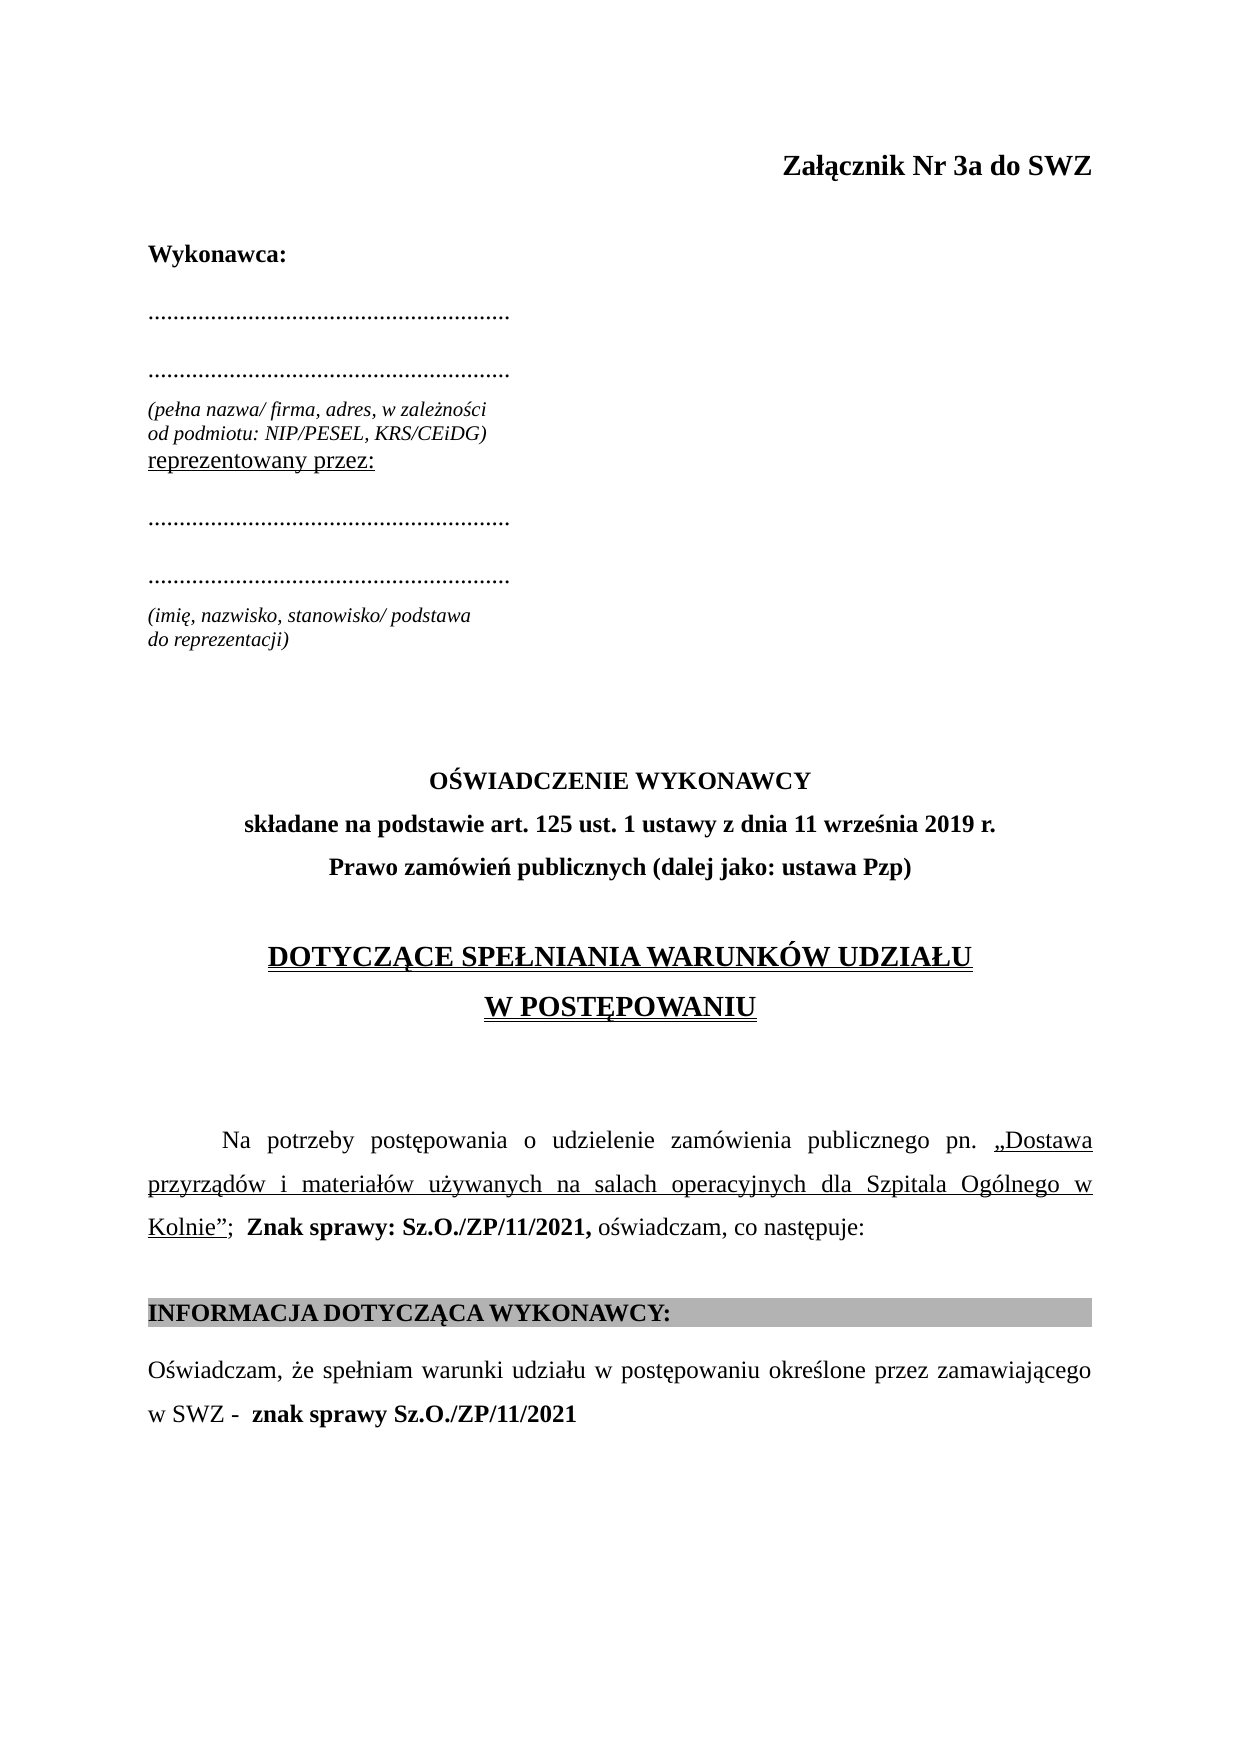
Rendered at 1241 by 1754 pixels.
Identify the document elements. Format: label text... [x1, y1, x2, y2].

text .......................................................... [148, 502, 1092, 531]
text Kolnie”; Znak sprawy: Sz.O./ZP/11/2021, oświadczam, co następuje: [148, 1195, 1092, 1241]
text .......................................................... [148, 560, 1092, 589]
subtitle Załącznik Nr 3a do SWZ [148, 148, 1092, 181]
text (pełna nazwa/ firma, adres, w zależności [148, 397, 1092, 421]
text Oświadczam, że spełniam warunki udziału w postępowaniu określone przez zamawiającego w SWZ - znak sprawy Sz.O./ZP/11/2021 [148, 1356, 1092, 1427]
text do reprezentacji) [148, 627, 1092, 651]
text .......................................................... [148, 296, 1092, 325]
text OŚWIADCZENIE WYKONAWCY [148, 766, 1092, 795]
text INFORMACJA DOTYCZĄCA WYKONAWCY: [148, 1298, 1092, 1327]
text składane na podstawie art. 125 ust. 1 ustawy z dnia 11 września 2019 r. [148, 809, 1092, 838]
text Na potrzeby postępowania o udzielenie zamówienia publicznego pn. „Dostawa przyrządów i materiałów używanych na salach operacyjnych dla Szpitala Ogólnego w [148, 1126, 1092, 1194]
text Prawo zamówień publicznych (dalej jako: ustawa Pzp) [148, 852, 1092, 881]
text Wykonawca: [148, 239, 1092, 267]
text W POSTĘPOWANIU [148, 989, 1092, 1022]
text (imię, nazwisko, stanowisko/ podstawa [148, 603, 1092, 627]
text reprezentowany przez: [148, 445, 1092, 474]
text .......................................................... [148, 354, 1092, 382]
text DOTYCZĄCE SPEŁNIANIA WARUNKÓW UDZIAŁU [148, 939, 1092, 972]
text od podmiotu: NIP/PESEL, KRS/CEiDG) [148, 421, 1092, 445]
